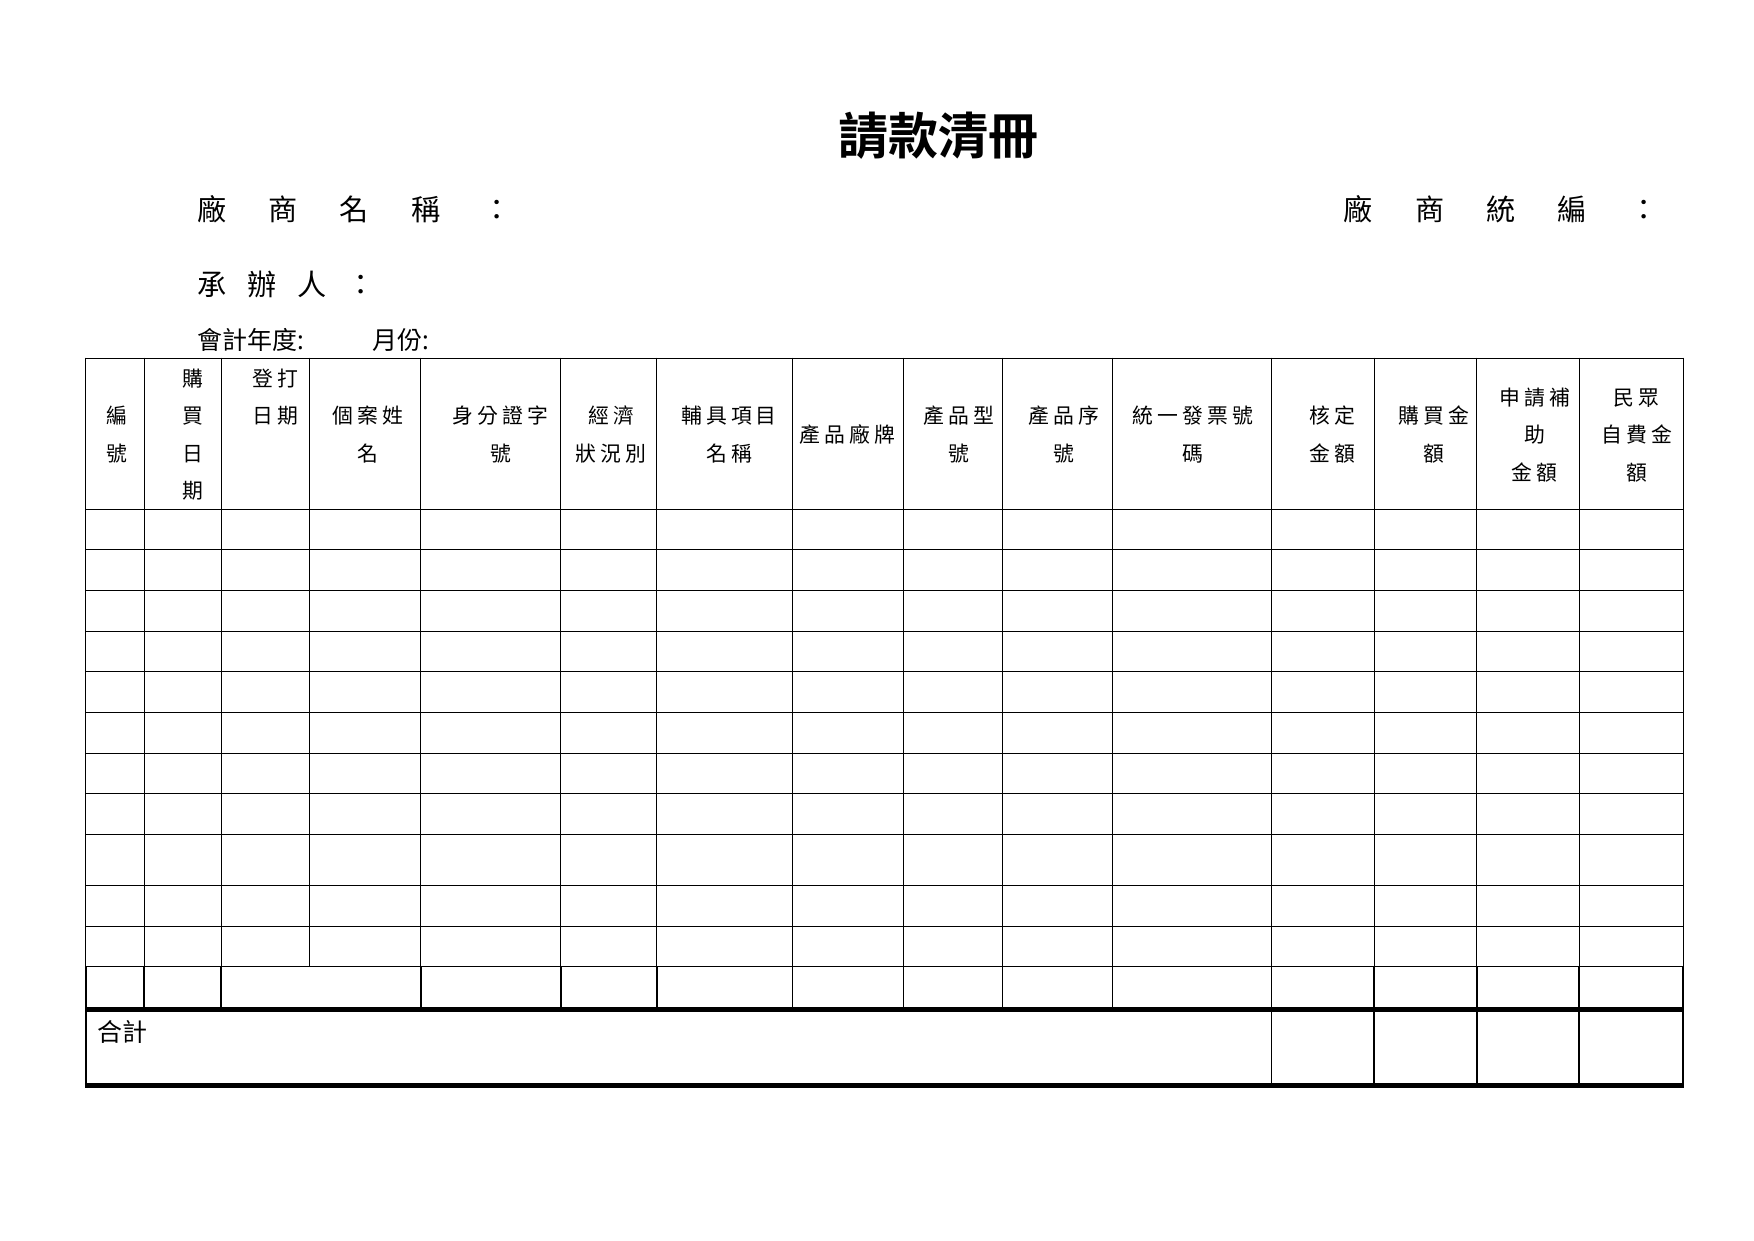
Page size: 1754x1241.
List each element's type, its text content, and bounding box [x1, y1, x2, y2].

table_cell [1375, 967, 1476, 1007]
table_cell [1003, 591, 1112, 631]
table_cell [1375, 794, 1476, 834]
table_cell 核定金額 [1272, 359, 1374, 509]
table_cell [1272, 835, 1374, 885]
table_cell [87, 967, 143, 1007]
table_cell [86, 794, 144, 834]
table_cell [657, 754, 792, 793]
table_cell [145, 835, 221, 885]
table_cell [1272, 967, 1373, 1007]
table_cell [145, 754, 221, 793]
table_cell [793, 672, 903, 712]
table_cell 編號 [86, 359, 144, 509]
table_cell 個案姓名 [310, 359, 420, 509]
table_cell [904, 591, 1002, 631]
table_cell [657, 794, 792, 834]
table_cell 合計 [87, 1012, 1271, 1083]
table_cell [561, 632, 656, 671]
table_cell [145, 713, 221, 752]
table_cell [793, 967, 903, 1007]
table_cell [1375, 632, 1476, 671]
table_cell [904, 510, 1002, 549]
table_cell [793, 510, 903, 549]
table_cell [1003, 632, 1112, 671]
table_cell [421, 794, 560, 834]
table_cell [310, 886, 420, 926]
table_cell [561, 672, 656, 712]
table_cell [310, 967, 420, 1007]
table_cell [1113, 672, 1271, 712]
table_cell [561, 591, 656, 631]
table_cell [1272, 713, 1374, 752]
table_cell [793, 632, 903, 671]
table_cell [1375, 835, 1476, 885]
table_cell [1272, 794, 1374, 834]
table_cell [1003, 835, 1112, 885]
table_header [86, 95, 144, 170]
table_cell [1580, 754, 1683, 793]
table_cell [86, 170, 144, 358]
table_cell [1477, 591, 1579, 631]
table_cell [310, 713, 420, 752]
table_cell [657, 550, 792, 590]
table_cell [421, 591, 560, 631]
table_cell [1477, 550, 1579, 590]
table_cell [222, 591, 309, 631]
table_cell [145, 510, 221, 549]
table_cell [1580, 927, 1683, 966]
table_cell [1113, 550, 1271, 590]
table_cell [1580, 1012, 1682, 1083]
table_cell [310, 927, 420, 966]
table_cell [904, 967, 1002, 1007]
table_cell [1375, 713, 1476, 752]
table_cell [421, 835, 560, 885]
table_cell [793, 886, 903, 926]
table_cell [904, 713, 1002, 752]
table_cell [145, 550, 221, 590]
table_cell [1477, 886, 1579, 926]
table_cell [310, 510, 420, 549]
table_cell [904, 754, 1002, 793]
table_cell [1113, 927, 1271, 966]
table_cell [1272, 632, 1374, 671]
table_cell [1478, 1012, 1578, 1083]
table_cell [657, 510, 792, 549]
table_cell [904, 886, 1002, 926]
table_cell [1477, 927, 1579, 966]
table_cell [86, 754, 144, 793]
table_cell [793, 550, 903, 590]
table_cell [658, 967, 792, 1007]
table_cell [1113, 886, 1271, 926]
table_cell [1580, 632, 1683, 671]
table_cell [793, 835, 903, 885]
table_cell [904, 550, 1002, 590]
table_cell [561, 794, 656, 834]
table_cell [1375, 591, 1476, 631]
table_cell 購買 日期 [145, 359, 221, 509]
table_cell [222, 550, 309, 590]
table_cell [421, 632, 560, 671]
table_cell [657, 632, 792, 671]
table_cell [1272, 754, 1374, 793]
table_cell [222, 672, 309, 712]
table_cell [1272, 886, 1374, 926]
table_cell [904, 927, 1002, 966]
table_cell [1272, 550, 1374, 590]
table_cell [793, 754, 903, 793]
table_cell [1477, 672, 1579, 712]
table_cell [421, 713, 560, 752]
table_cell [1477, 632, 1579, 671]
table_cell [222, 835, 309, 885]
table_cell [1003, 550, 1112, 590]
table_cell [86, 886, 144, 926]
table_header 請款清冊 [181, 95, 1683, 170]
table_cell [561, 550, 656, 590]
table_cell 登打 日期 [222, 359, 309, 509]
table_cell [1477, 713, 1579, 752]
table_cell [422, 967, 560, 1007]
table_cell [1375, 672, 1476, 712]
table_cell [145, 794, 221, 834]
table_cell [1375, 1012, 1476, 1083]
table_cell [1113, 510, 1271, 549]
table_cell [793, 591, 903, 631]
table_cell [86, 550, 144, 590]
table_cell 申請補助 金額 [1477, 359, 1579, 509]
table_cell [1003, 713, 1112, 752]
table_cell [1113, 754, 1271, 793]
table_cell [222, 794, 309, 834]
table_cell [1580, 672, 1683, 712]
table_cell 身分證字號 [421, 359, 560, 509]
table_cell [86, 591, 144, 631]
table_cell [145, 591, 221, 631]
table_header [144, 95, 181, 170]
table_cell [1375, 886, 1476, 926]
table_cell [1477, 510, 1579, 549]
table_cell [561, 886, 656, 926]
table_cell 廠商名稱： 廠商統編： 承辦人： 會計年度: 月份: [181, 170, 1683, 358]
table_cell [657, 672, 792, 712]
table_cell [222, 510, 309, 549]
table_cell [222, 967, 310, 1007]
table_cell [561, 835, 656, 885]
table_cell [904, 794, 1002, 834]
table_cell [657, 835, 792, 885]
table_cell [1478, 967, 1578, 1007]
table_cell [1003, 886, 1112, 926]
table_cell [1003, 754, 1112, 793]
table_cell [1272, 591, 1374, 631]
table_cell [144, 170, 181, 358]
table_cell [86, 713, 144, 752]
table_cell 輔具項目名稱 [657, 359, 792, 509]
table_cell [145, 967, 220, 1007]
table_cell [310, 794, 420, 834]
table_cell [222, 886, 309, 926]
table_cell [86, 835, 144, 885]
table_cell [1113, 967, 1271, 1007]
table_cell [1375, 510, 1476, 549]
table_cell [86, 510, 144, 549]
table_cell 產品型號 [904, 359, 1002, 509]
table_cell [421, 754, 560, 793]
table_cell [1375, 550, 1476, 590]
table_cell [310, 754, 420, 793]
table_cell [1003, 927, 1112, 966]
table_cell [561, 927, 656, 966]
table_cell [1003, 794, 1112, 834]
table_cell [310, 632, 420, 671]
table_cell [145, 632, 221, 671]
table_cell [1272, 927, 1374, 966]
table_cell [1272, 672, 1374, 712]
table_cell [561, 754, 656, 793]
table_cell [86, 632, 144, 671]
table_cell [310, 591, 420, 631]
table_cell [1580, 591, 1683, 631]
table_cell [561, 510, 656, 549]
table_cell [145, 927, 221, 966]
table_cell [1003, 510, 1112, 549]
table_cell [1272, 1012, 1373, 1083]
table_cell [1580, 886, 1683, 926]
table_cell [793, 794, 903, 834]
table_cell [657, 713, 792, 752]
table_cell [1113, 591, 1271, 631]
table_cell [1113, 713, 1271, 752]
table_cell [86, 927, 144, 966]
table_cell [222, 713, 309, 752]
table_cell [1580, 713, 1683, 752]
table_cell [421, 927, 560, 966]
table_cell 產品序號 [1003, 359, 1112, 509]
table_cell 購買金額 [1375, 359, 1476, 509]
table_cell [1580, 835, 1683, 885]
table_cell [1375, 927, 1476, 966]
table_cell [904, 632, 1002, 671]
table_cell [561, 713, 656, 752]
table_cell 經濟 狀況別 [561, 359, 656, 509]
table_cell [421, 510, 560, 549]
table_cell [904, 835, 1002, 885]
table_cell [1580, 794, 1683, 834]
table_cell [145, 886, 221, 926]
table_cell [1003, 672, 1112, 712]
table_cell [1477, 835, 1579, 885]
table_cell [310, 672, 420, 712]
table_cell [1113, 632, 1271, 671]
table_cell 民眾 自費金額 [1580, 359, 1683, 509]
table_cell [421, 550, 560, 590]
table_cell 產品廠牌 [793, 359, 903, 509]
table_cell [145, 672, 221, 712]
table_cell [222, 927, 309, 966]
table_cell 統一發票號碼 [1113, 359, 1271, 509]
table_cell [86, 672, 144, 712]
table_cell [1113, 835, 1271, 885]
table_cell [1580, 967, 1682, 1007]
table_cell [310, 550, 420, 590]
table_cell [222, 632, 309, 671]
table_cell [657, 591, 792, 631]
table_cell [1477, 754, 1579, 793]
table_cell [1580, 510, 1683, 549]
table_cell [657, 927, 792, 966]
table_cell [793, 927, 903, 966]
table_cell [222, 754, 309, 793]
table_cell [421, 672, 560, 712]
table_cell [1003, 967, 1112, 1007]
table_cell [1375, 754, 1476, 793]
table_cell [904, 672, 1002, 712]
table_cell [421, 886, 560, 926]
table_cell [1113, 794, 1271, 834]
table_cell [793, 713, 903, 752]
table_cell [562, 967, 656, 1007]
table_cell [1477, 794, 1579, 834]
table_cell [657, 886, 792, 926]
table_cell [1272, 510, 1374, 549]
table_cell [310, 835, 420, 885]
table_cell [1580, 550, 1683, 590]
